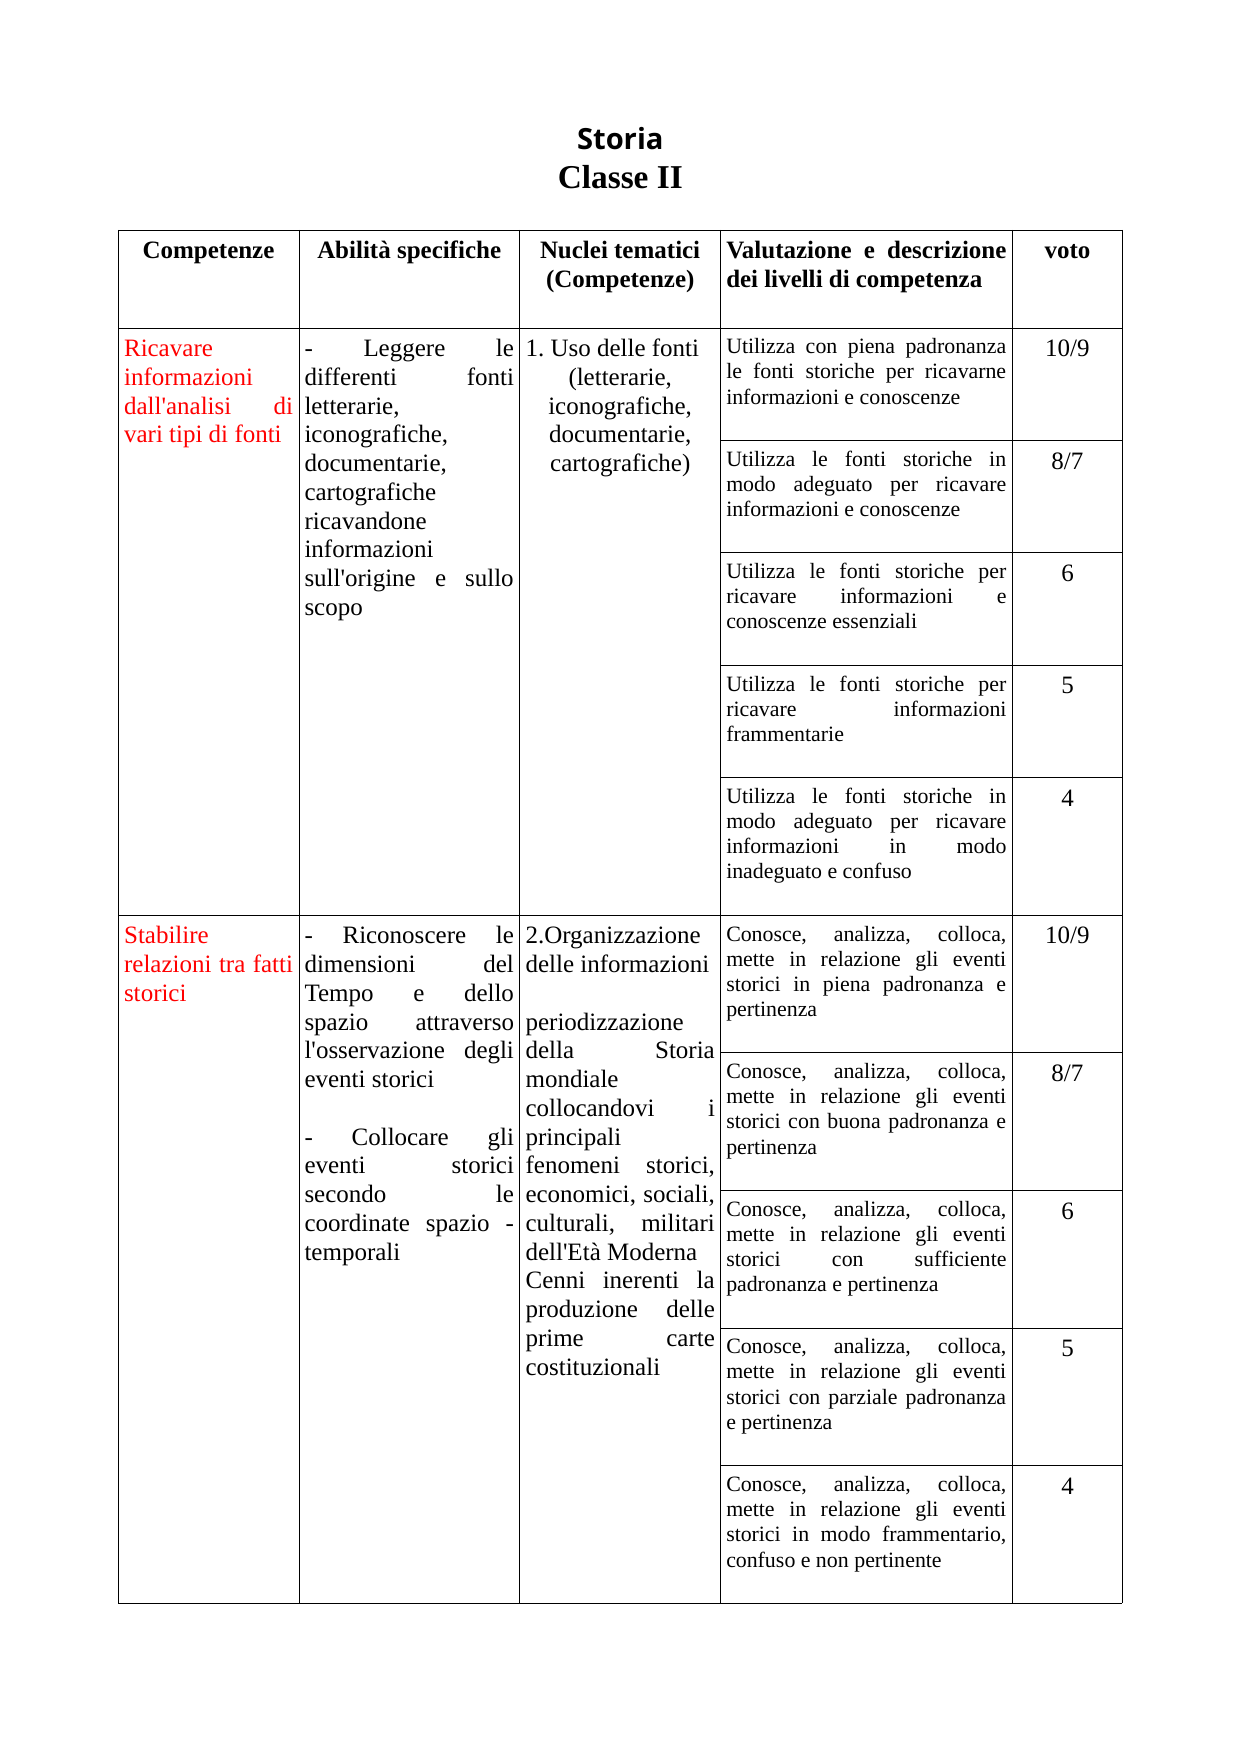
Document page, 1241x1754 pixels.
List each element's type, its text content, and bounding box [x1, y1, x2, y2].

table_cell Conosce, analizza, colloca, mette in relazione gli eventi storici in modo frammentario, confuso e non pertinente [721, 1466, 1012, 1603]
table_cell 10/9 [1013, 916, 1122, 1052]
table_header Abilità specifiche [300, 231, 519, 327]
table_cell 4 [1013, 778, 1122, 915]
table_cell Utilizza le fonti storiche in modo adeguato per ricavare informazioni e conoscenze [721, 441, 1012, 552]
table_cell - Riconoscere le dimensioni del Tempo e dello spazio attraverso l'osservazione degli eventi storici - Collocare gli eventi storici secondo le coordinate spazio - temporali [300, 916, 519, 1603]
table_cell 2.Organizzazione delle informazioni periodizzazione della Storia mondiale collocandovi i principali fenomeni storici, economici, sociali, culturali, militari dell'Età Moderna Cenni inerenti la produzione delle prime carte costituzionali [520, 916, 720, 1603]
table_cell 5 [1013, 1329, 1122, 1465]
table_cell Conosce, analizza, colloca, mette in relazione gli eventi storici con parziale padronanza e pertinenza [721, 1329, 1012, 1465]
table_cell Stabilire relazioni tra fatti storici [119, 916, 299, 1603]
text Storia [118, 118, 1122, 158]
table_cell 1. Uso delle fonti (letterarie, iconografiche, documentarie, cartografiche) [520, 329, 720, 915]
table_cell 4 [1013, 1466, 1122, 1603]
table_cell Conosce, analizza, colloca, mette in relazione gli eventi storici in piena padronanza e pertinenza [721, 916, 1012, 1052]
table_cell 8/7 [1013, 441, 1122, 552]
table_cell 5 [1013, 666, 1122, 777]
text Classe II [118, 158, 1122, 196]
table_header Valutazione e descrizione dei livelli di competenza [721, 231, 1012, 327]
table_header Competenze [119, 231, 299, 327]
table_cell Ricavare informazioni dall'analisi di vari tipi di fonti [119, 329, 299, 915]
table_header voto [1013, 231, 1122, 327]
table_cell 6 [1013, 1191, 1122, 1327]
table_cell Utilizza con piena padronanza le fonti storiche per ricavarne informazioni e conoscenze [721, 329, 1012, 440]
table_cell 8/7 [1013, 1053, 1122, 1190]
table_cell Utilizza le fonti storiche per ricavare informazioni e conoscenze essenziali [721, 553, 1012, 665]
table_cell Conosce, analizza, colloca, mette in relazione gli eventi storici con buona padronanza e pertinenza [721, 1053, 1012, 1190]
table_cell Utilizza le fonti storiche in modo adeguato per ricavare informazioni in modo inadeguato e confuso [721, 778, 1012, 915]
table_cell - Leggere le differenti fonti letterarie, iconografiche, documentarie, cartografiche ricavandone informazioni sull'origine e sullo scopo [300, 329, 519, 915]
table_cell Conosce, analizza, colloca, mette in relazione gli eventi storici con sufficiente padronanza e pertinenza [721, 1191, 1012, 1327]
table_cell Utilizza le fonti storiche per ricavare informazioni frammentarie [721, 666, 1012, 777]
table_cell 10/9 [1013, 329, 1122, 440]
table_cell 6 [1013, 553, 1122, 665]
table_header Nuclei tematici (Competenze) [520, 231, 720, 327]
